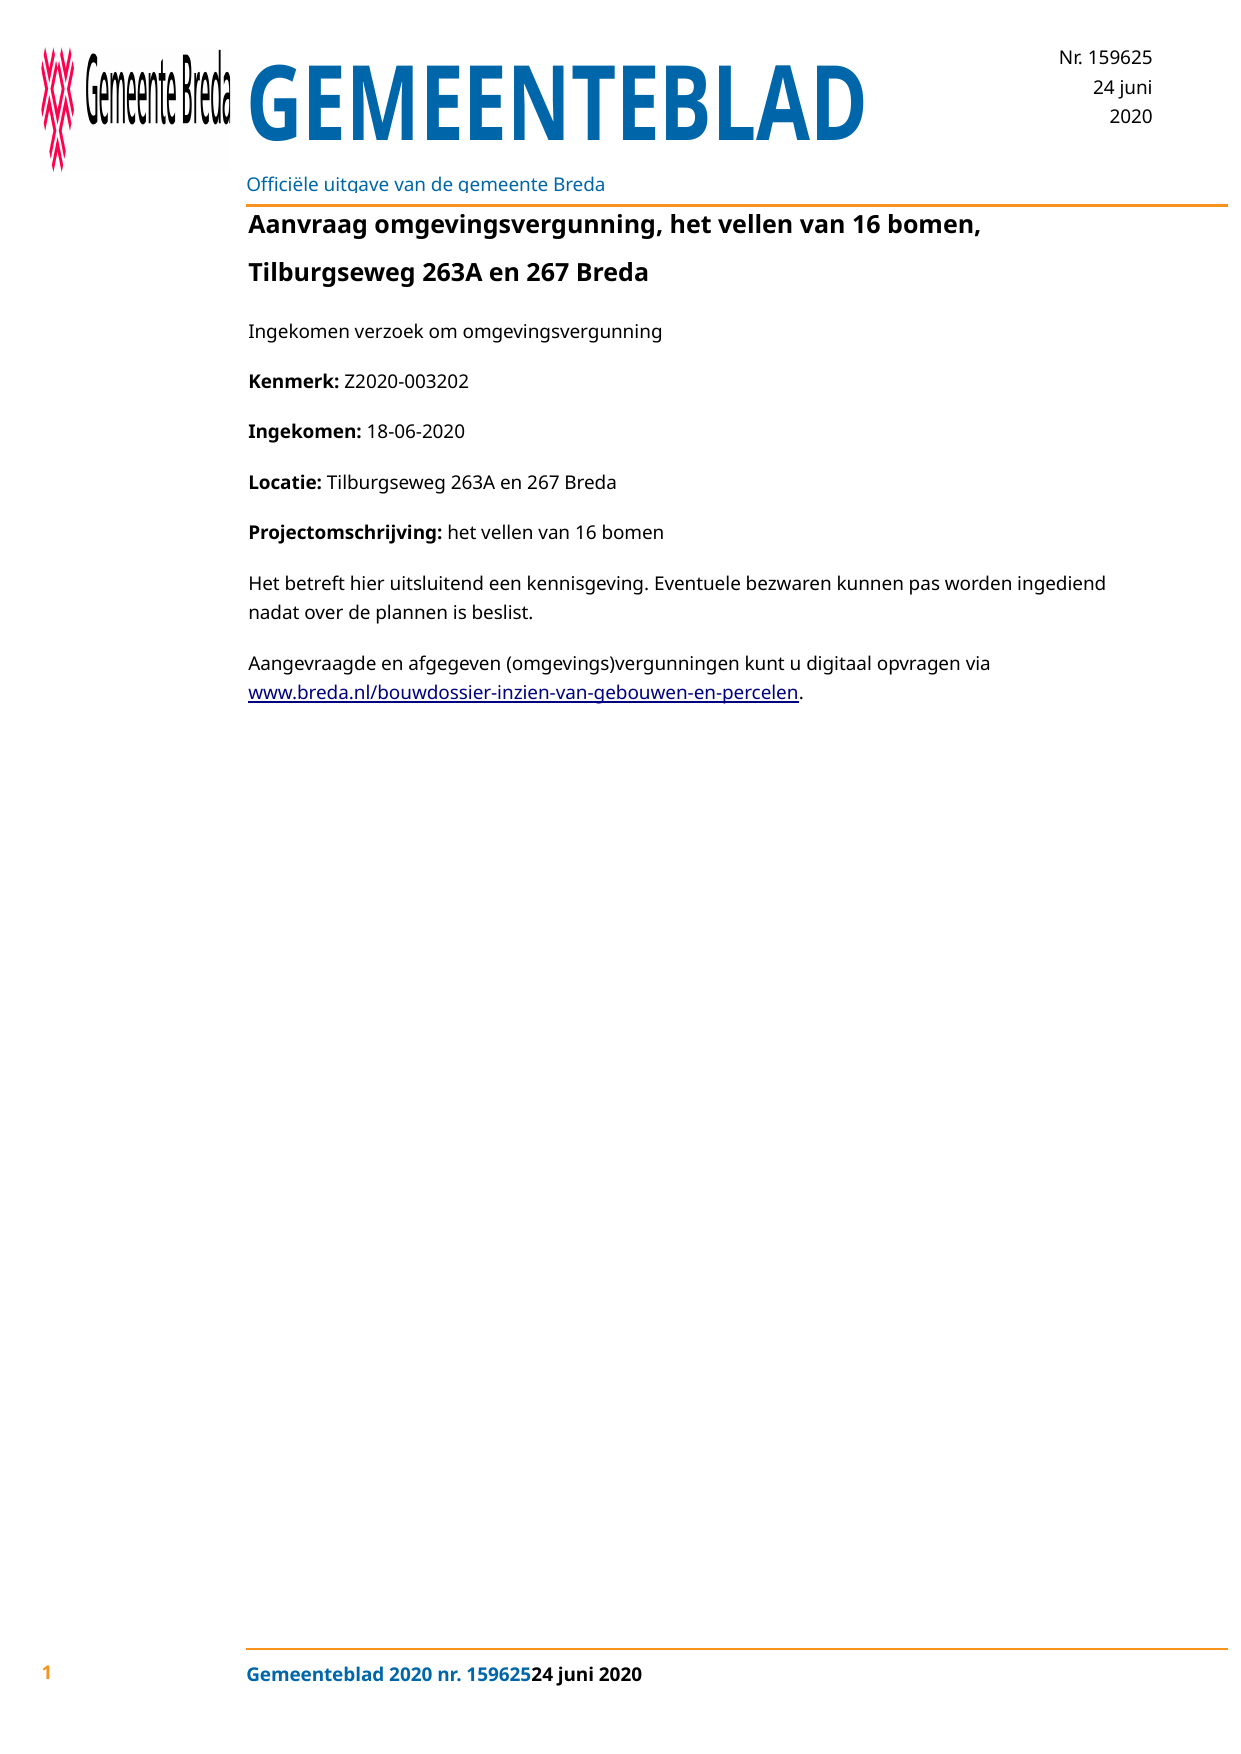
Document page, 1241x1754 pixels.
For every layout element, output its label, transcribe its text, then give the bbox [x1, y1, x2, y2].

text Kenmerk: Z2020-003202 [248, 368, 1152, 394]
text Aanvraag omgevingsvergunning, het vellen van 16 bomen, Tilburgseweg 263A en 267 Breda [248, 207, 1152, 288]
text Ingekomen: 18-06-2020 [248, 419, 1152, 444]
text Locatie: Tilburgseweg 263A en 267 Breda [248, 469, 1152, 495]
picture [41, 47, 231, 172]
text Projectomschrijving: het vellen van 16 bomen [248, 519, 1152, 545]
text Aangevraagde en afgegeven (omgevings)vergunningen kunt u digitaal opvragen via www.breda.nl/bouwdossier-inzien-van-gebouwen-en-percelen. [248, 650, 1152, 705]
text Ingekomen verzoek om omgevingsvergunning [248, 318, 1152, 344]
text Het betreft hier uitsluitend een kennisgeving. Eventuele bezwaren kunnen pas worden ingediend nadat over de plannen is beslist. [248, 570, 1152, 625]
